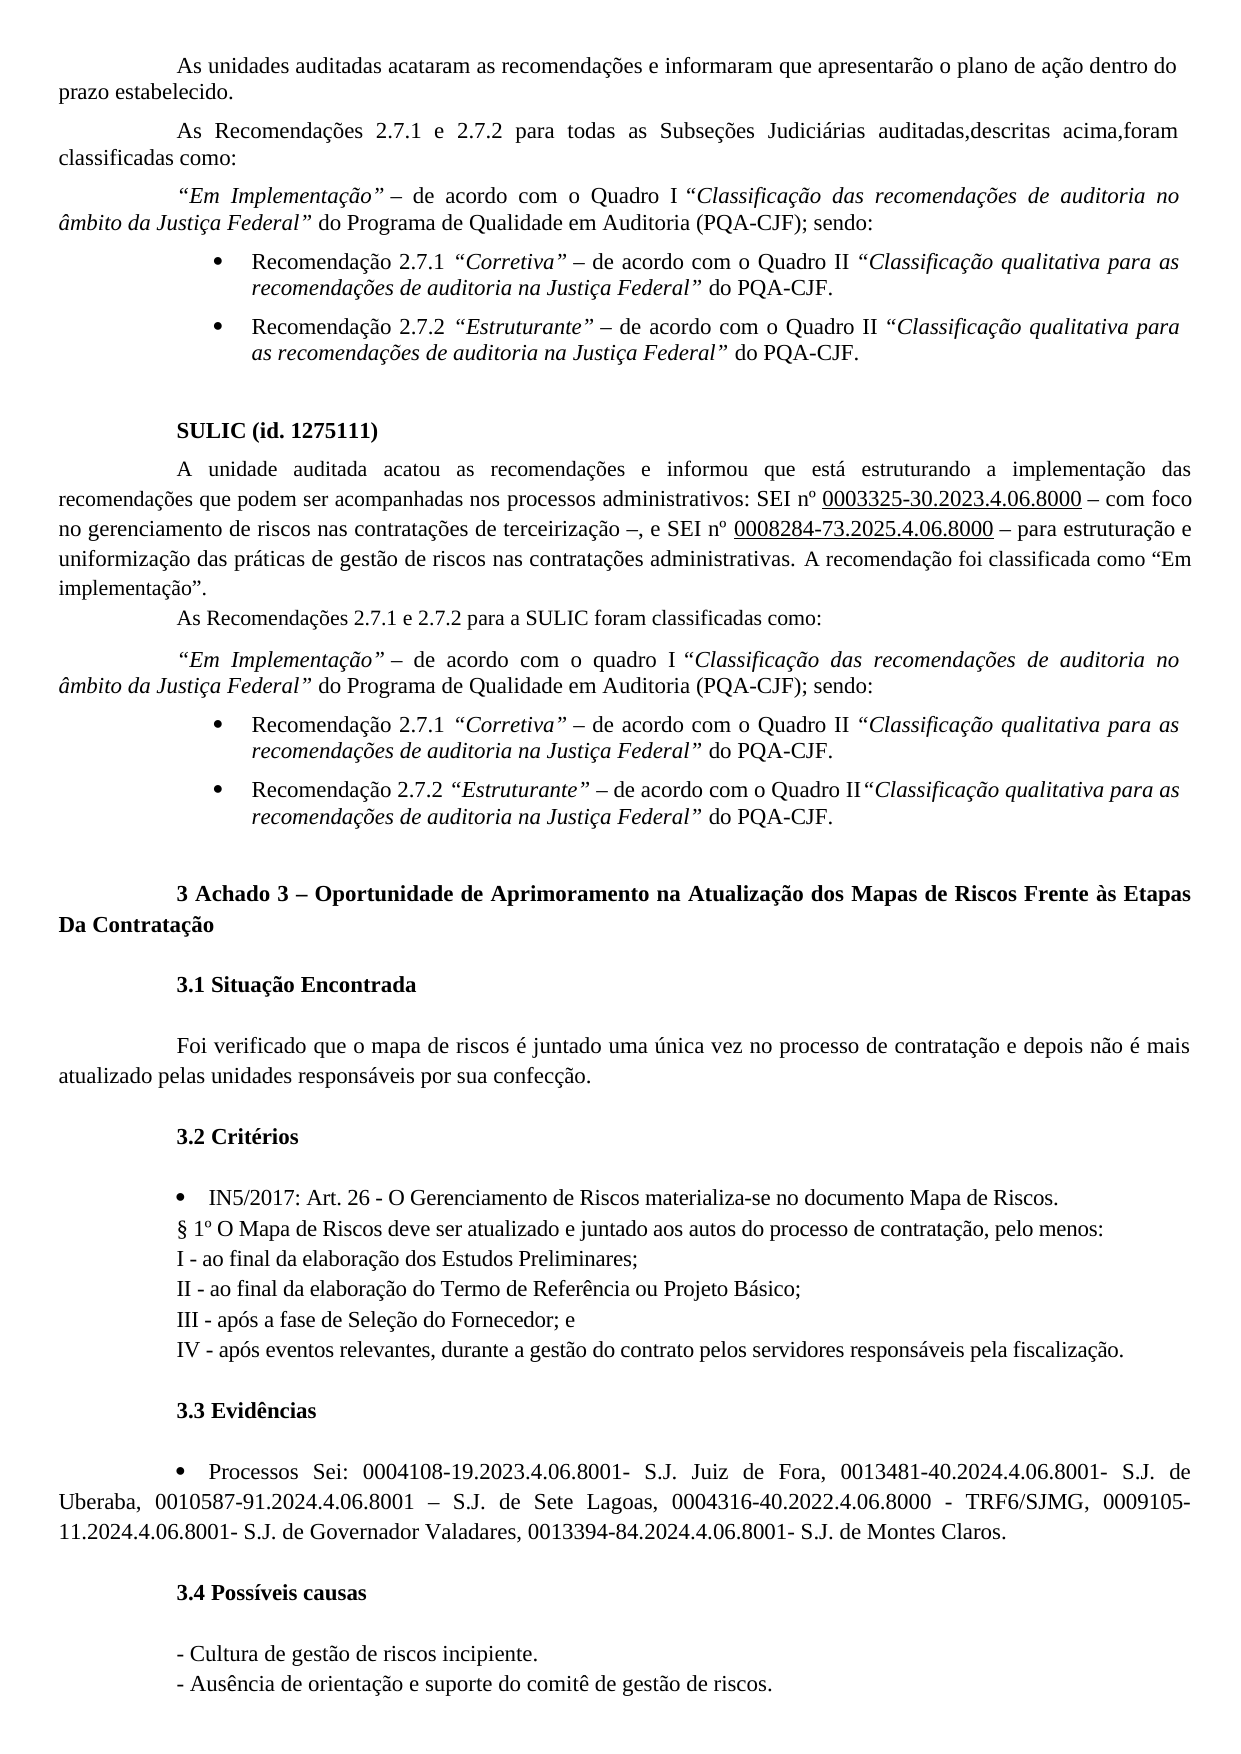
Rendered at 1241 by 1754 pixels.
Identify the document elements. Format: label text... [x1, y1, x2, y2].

text 3.4 Possíveis causas [58, 1579, 1192, 1606]
text As Recomendações 2.7.1 e 2.7.2 para todas as Subseções Judiciárias auditadas,descritas acima,foram classificadas como: [58, 117, 1180, 170]
text SULIC (id. 1275111) [58, 417, 1180, 443]
list Recomendação 2.7.1 “Corretiva” – de acordo com o Quadro II “Classificação qualitativa para as recomendações de auditoria na Justiça Federal” do PQA-CJF. [214, 711, 1180, 764]
text IV - após eventos relevantes, durante a gestão do contrato pelos servidores responsáveis pela fiscalização. [58, 1336, 1192, 1363]
text I - ao final da elaboração dos Estudos Preliminares; [58, 1245, 1192, 1271]
text - Ausência de orientação e suporte do comitê de gestão de riscos. [58, 1671, 1192, 1697]
list Recomendação 2.7.1 “Corretiva” – de acordo com o Quadro II “Classificação qualitativa para as recomendações de auditoria na Justiça Federal” do PQA-CJF. [214, 248, 1180, 300]
list Recomendação 2.7.2 “Estruturante” – de acordo com o Quadro II “Classificação qualitativa para as recomendações de auditoria na Justiça Federal” do PQA-CJF. [214, 313, 1180, 366]
text - Cultura de gestão de riscos incipiente. [58, 1640, 1192, 1666]
text § 1º O Mapa de Riscos deve ser atualizado e juntado aos autos do processo de contratação, pelo menos: [58, 1215, 1192, 1241]
text “Em Implementação” – de acordo com o quadro I “Classificação das recomendações de auditoria no âmbito da Justiça Federal” do Programa de Qualidade em Auditoria (PQA-CJF); sendo: [58, 646, 1180, 699]
text As unidades auditadas acataram as recomendações e informaram que apresentarão o plano de ação dentro do prazo estabelecido. [58, 52, 1180, 105]
text “Em Implementação” – de acordo com o Quadro I “Classificação das recomendações de auditoria no âmbito da Justiça Federal” do Programa de Qualidade em Auditoria (PQA-CJF); sendo: [58, 182, 1180, 235]
text 3 Achado 3 – Oportunidade de Aprimoramento na Atualização dos Mapas de Riscos Frente às Etapas Da Contratação [58, 881, 1192, 937]
text II - ao final da elaboração do Termo de Referência ou Projeto Básico; [58, 1276, 1192, 1302]
text 3.2 Critérios [58, 1123, 1192, 1150]
text III - após a fase de Seleção do Fornecedor; e [58, 1306, 1192, 1332]
list Recomendação 2.7.2 “Estruturante” – de acordo com o Quadro II“Classificação qualitativa para as recomendações de auditoria na Justiça Federal” do PQA-CJF. [214, 776, 1180, 829]
list Processos Sei: 0004108-19.2023.4.06.8001- S.J. Juiz de Fora, 0013481-40.2024.4.06.8001- S.J. de Uberaba, 0010587-91.2024.4.06.8001 – S.J. de Sete Lagoas, 0004316-40.2022.4.06.8000 - TRF6/SJMG, 0009105-11.2024.4.06.8001- S.J. de Governador Valadares, 0013394-84.2024.4.06.8001- S.J. de Montes Claros. [58, 1458, 1192, 1545]
text A unidade auditada acatou as recomendações e informou que está estruturando a implementação das recomendações que podem ser acompanhadas nos processos administrativos: SEI nº 0003325-30.2023.4.06.8000 – com foco no gerenciamento de riscos nas contratações de terceirização –, e SEI nº 0008284-73.2025.4.06.8000 – para estruturação e uniformização das práticas de gestão de riscos nas contratações administrativas. A recomendação foi classificada como “Em implementação”. [58, 456, 1192, 601]
text 3.1 Situação Encontrada [58, 972, 1192, 998]
text Foi verificado que o mapa de riscos é juntado uma única vez no processo de contratação e depois não é mais atualizado pelas unidades responsáveis por sua confecção. [58, 1032, 1192, 1089]
list IN5/2017: Art. 26 - O Gerenciamento de Riscos materializa-se no documento Mapa de Riscos. [58, 1184, 1192, 1211]
text 3.3 Evidências [58, 1397, 1192, 1423]
text As Recomendações 2.7.1 e 2.7.2 para a SULIC foram classificadas como: [58, 604, 1192, 630]
